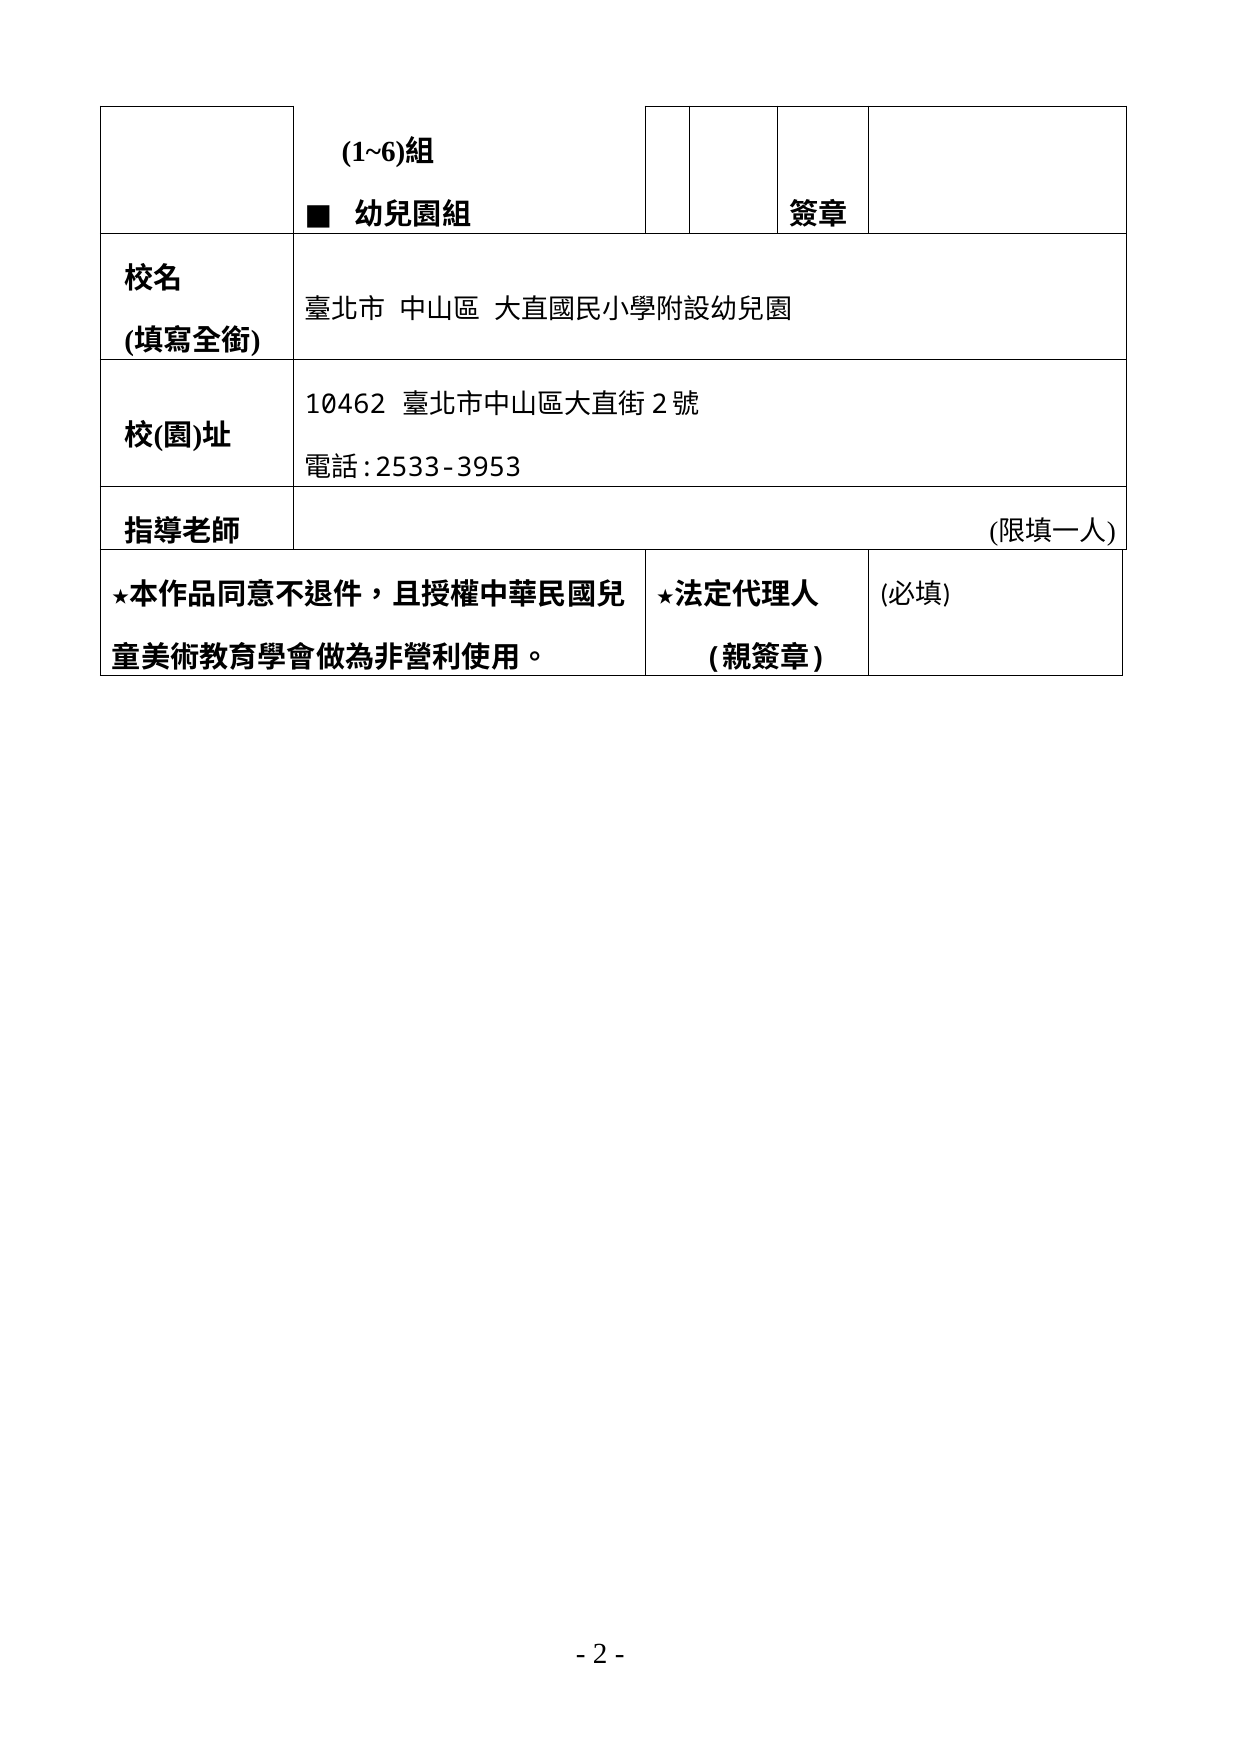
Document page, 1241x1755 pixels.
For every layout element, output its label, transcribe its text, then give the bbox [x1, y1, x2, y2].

table_cell 臺北市 中山區 大直國民小學附設幼兒園 [294, 234, 1126, 359]
table_cell 電話:2533-3953 [294, 422, 1126, 486]
table_cell ★本作品同意不退件，且授權中華民國兒童美術教育學會做為非營利使用。 [101, 550, 645, 675]
table_cell ★法定代理人 (親簽章) [646, 550, 868, 675]
table_cell 幼兒園組 [294, 169, 645, 233]
table_cell 校(園)址 [101, 360, 293, 486]
table_cell (必填) [869, 550, 1122, 675]
table_cell 簽章 [778, 107, 868, 233]
table_cell [690, 107, 777, 233]
table_cell (限填一人) [294, 487, 1126, 549]
table_cell [101, 107, 293, 233]
table_cell 10462 臺北市中山區大直街2號 [294, 360, 1126, 422]
table_cell [1123, 550, 1127, 675]
table_cell 國小組 年級(1~6)組 [294, 106, 645, 169]
table_cell [646, 107, 689, 233]
table_cell 指導老師 [101, 487, 293, 549]
table_cell 校名 (填寫全銜) [101, 234, 293, 359]
table_cell [869, 107, 1126, 233]
